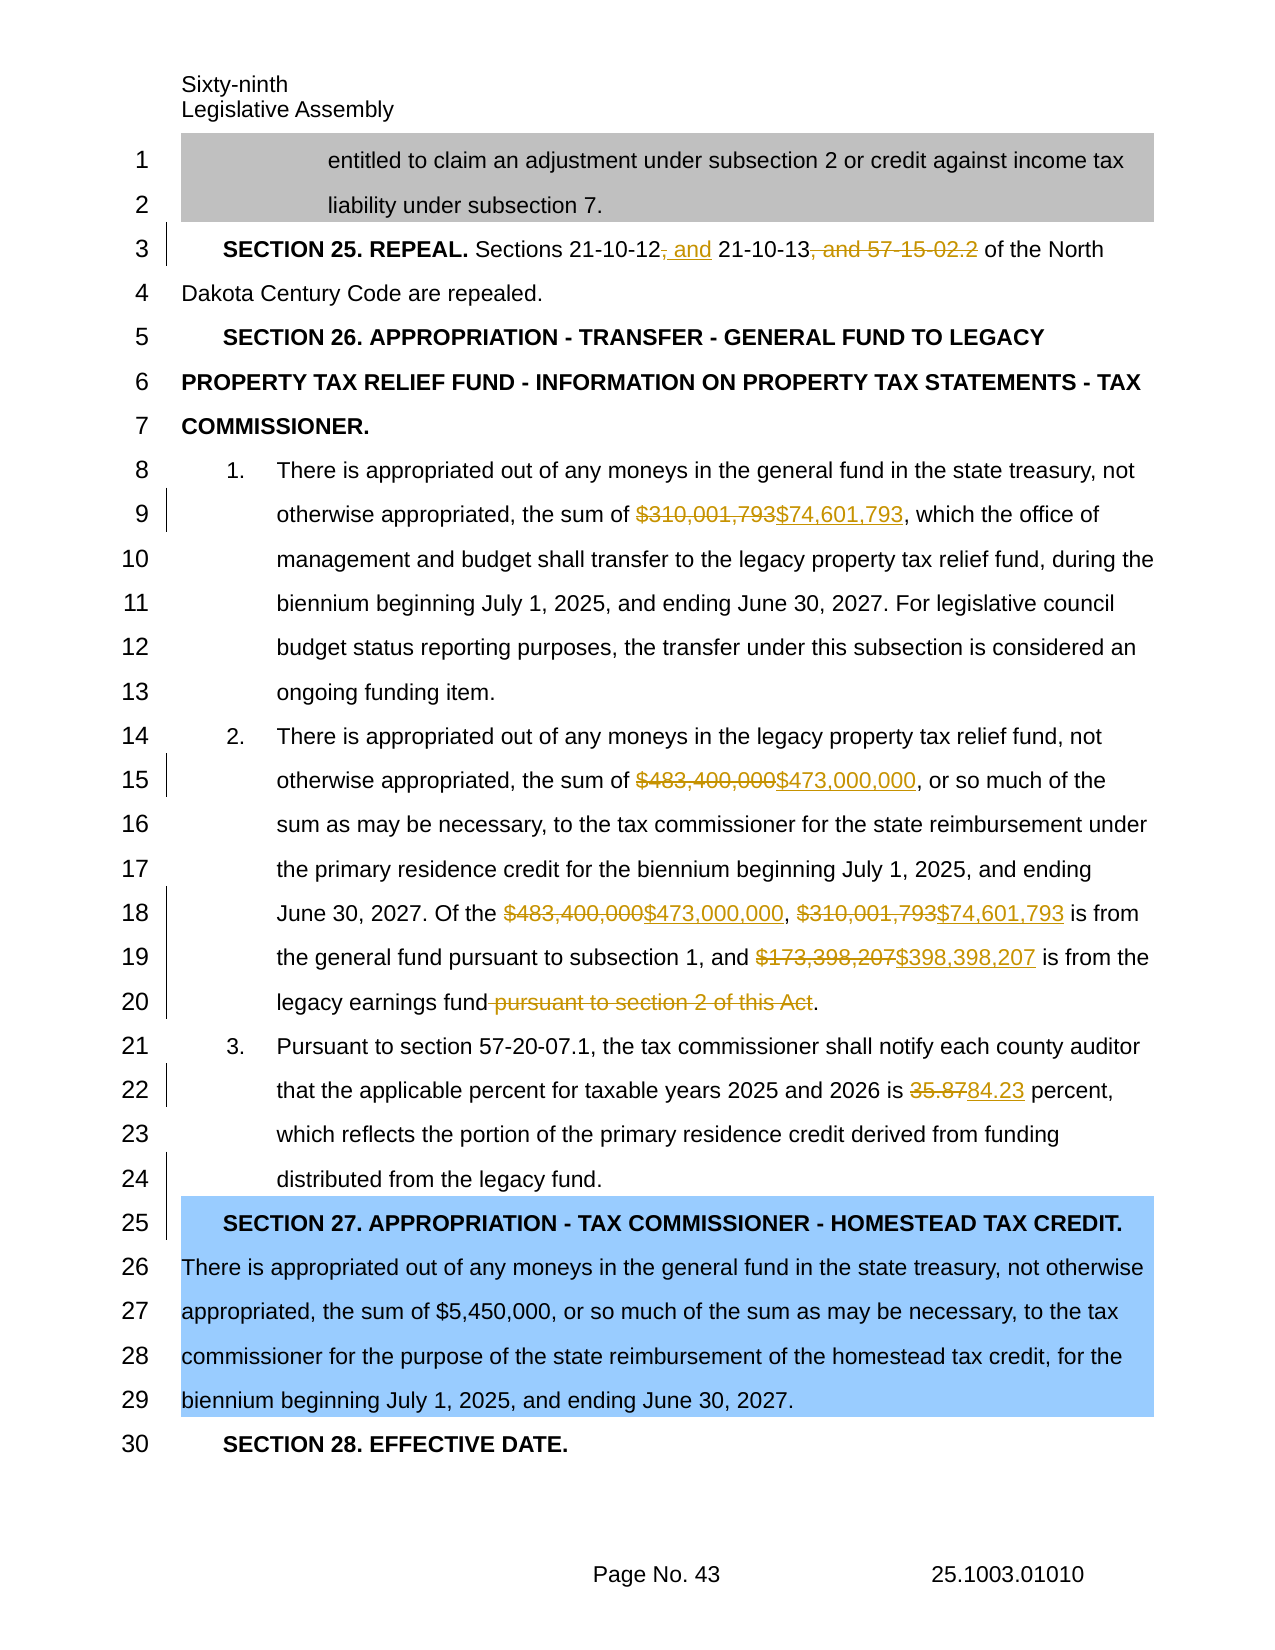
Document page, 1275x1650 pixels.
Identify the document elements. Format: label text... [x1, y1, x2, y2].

text 3. Pursuant to section 57‑20‑07.1, the tax commissioner shall notify each county auditor that the applicable percent for taxable years 2025 and 2026 is 84.23 percent, which reflects the portion of the primary residence credit derived from funding distributed from the legacy fund. [181, 1019, 1154, 1196]
text SECTION 26. APPROPRIATION - TRANSFER - GENERAL FUND TO LEGACY PROPERTY TAX RELIEF FUND - INFORMATION ON PROPERTY TAX STATEMENTS - TAX COMMISSIONER. [181, 310, 1154, 443]
text SECTION 27. APPROPRIATION - TAX COMMISSIONER - HOMESTEAD TAX CREDIT. There is appropriated out of any moneys in the general fund in the state treasury, not otherwise appropriated, the sum of $5,450,000, or so much of the sum as may be necessary, to the tax commissioner for the purpose of the state reimbursement of the homestead tax credit, for the biennium beginning July 1, 2025, and ending June 30, 2027. [181, 1196, 1154, 1417]
text entitled to claim an adjustment under subsection 2 or credit against income tax liability under subsection 7. [181, 133, 1154, 222]
text 1. There is appropriated out of any moneys in the general fund in the state treasury, not otherwise appropriated, the sum of $74,601,793, which the office of management and budget shall transfer to the legacy property tax relief fund, during the biennium beginning July 1, 2025, and ending June 30, 2027. For legislative council budget status reporting purposes, the transfer under this subsection is considered an ongoing funding item. [181, 443, 1154, 709]
text SECTION 25. REPEAL. Sections 21‑10‑12 and 21‑10‑13 of the North Dakota Century Code are repealed. [181, 222, 1154, 310]
text 2. There is appropriated out of any moneys in the legacy property tax relief fund, not otherwise appropriated, the sum of $473,000,000, or so much of the sum as may be necessary, to the tax commissioner for the state reimbursement under the primary residence credit for the biennium beginning July 1, 2025, and ending June 30, 2027. Of the $473,000,000, $74,601,793 is from the general fund pursuant to subsection 1, and $398,398,207 is from the legacy earnings fund. [181, 709, 1154, 1019]
text SECTION 28. EFFECTIVE DATE. [181, 1417, 1154, 1461]
